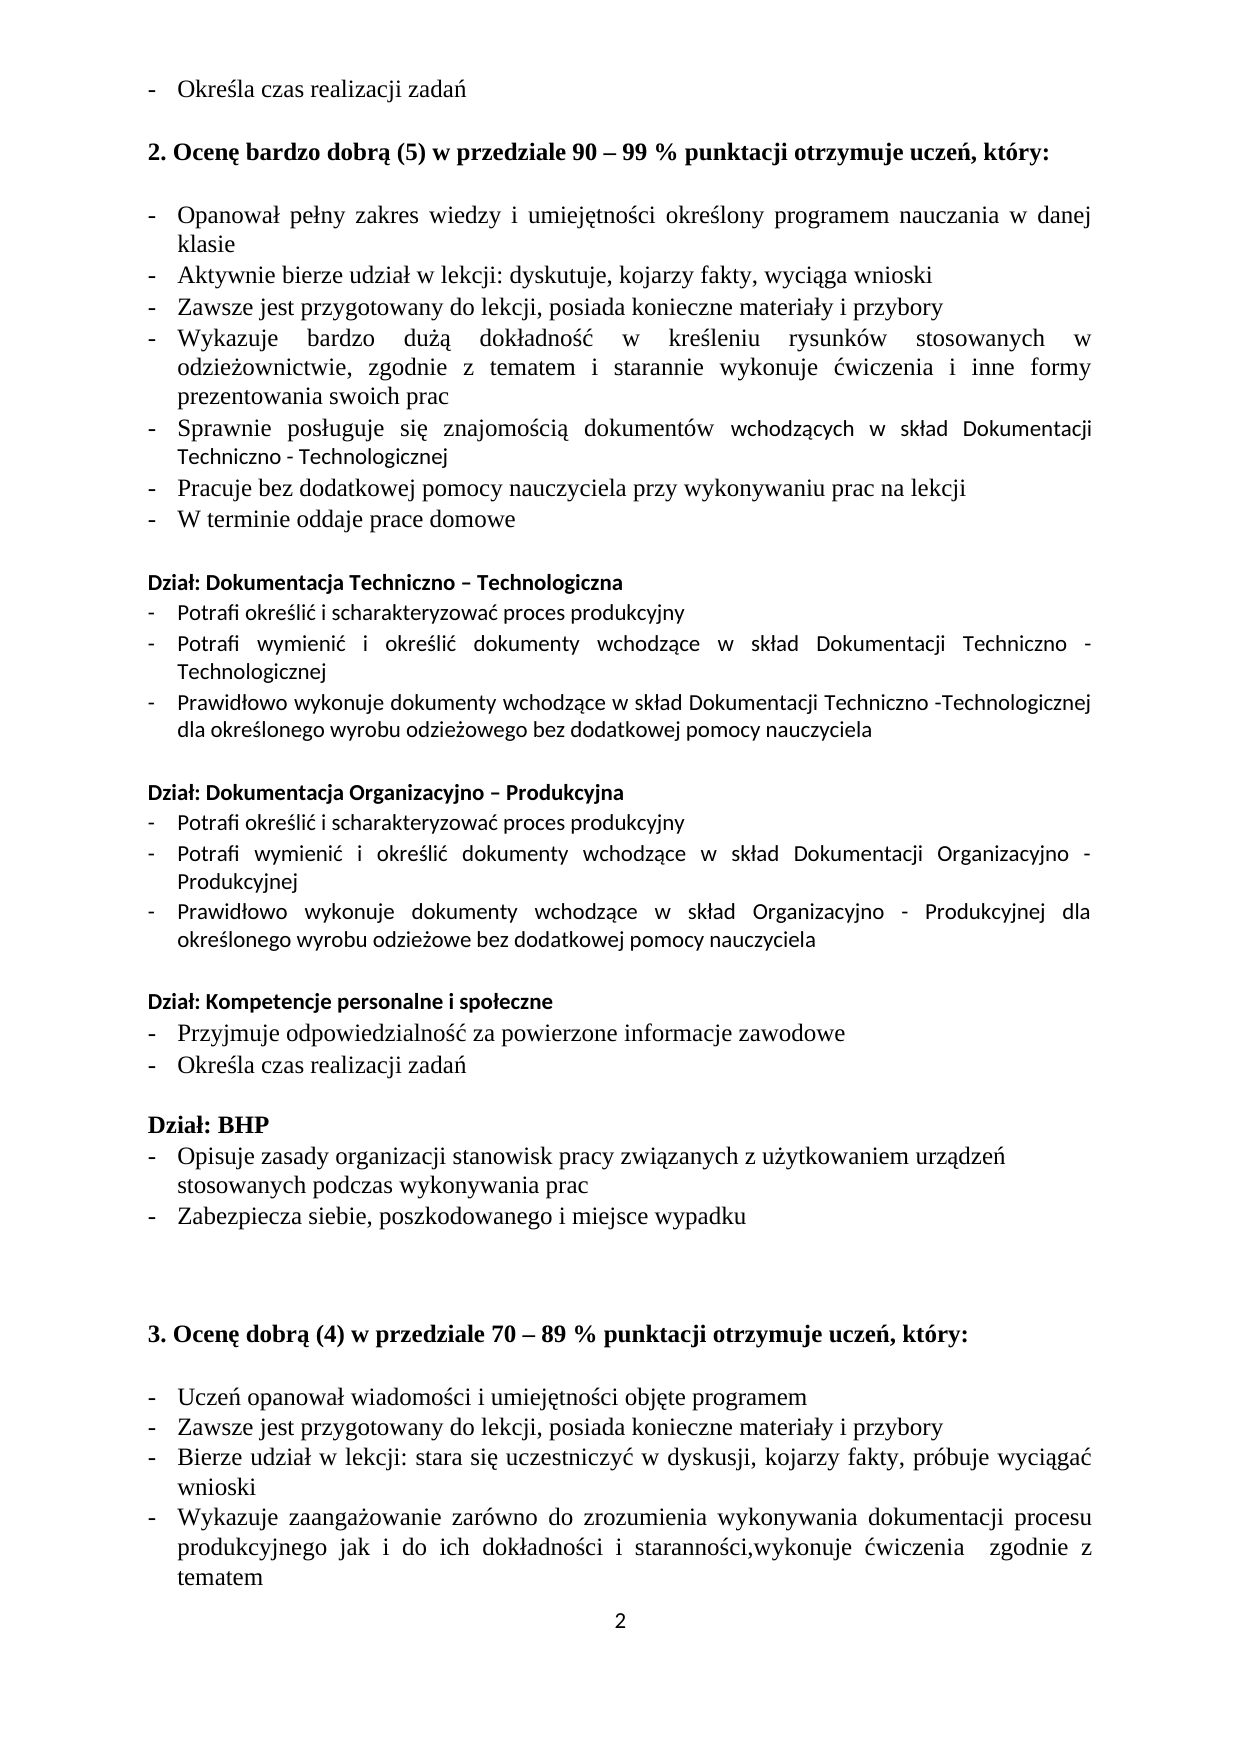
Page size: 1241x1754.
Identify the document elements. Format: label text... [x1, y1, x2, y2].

text - Zawsze jest przygotowany do lekcji, posiada konieczne materiały i przybory [148, 1412, 1093, 1441]
text - Potrafi wymienić i określić dokumenty wchodzące w skład Dokumentacji Techniczno - Technologicznej [148, 629, 1093, 685]
text - Zawsze jest przygotowany do lekcji, posiada konieczne materiały i przybory [148, 292, 1093, 321]
text - Prawidłowo wykonuje dokumenty wchodzące w skład Dokumentacji Techniczno -Technologicznej dla określonego wyrobu odzieżowego bez dodatkowej pomocy nauczyciela [148, 688, 1093, 744]
text - Potrafi wymienić i określić dokumenty wchodzące w skład Dokumentacji Organizacyjno -Produkcyjnej [148, 839, 1093, 895]
text - Wykazuje bardzo dużą dokładność w kreśleniu rysunków stosowanych w odzieżownictwie, zgodnie z tematem i starannie wykonuje ćwiczenia i inne formy prezentowania swoich prac [148, 323, 1093, 410]
text Dział: Dokumentacja Organizacyjno – Produkcyjna [148, 778, 1093, 806]
text - Aktywnie bierze udział w lekcji: dyskutuje, kojarzy fakty, wyciąga wnioski [148, 260, 1093, 289]
text - Potrafi określić i scharakteryzować proces produkcyjny [148, 598, 1093, 626]
text - Określa czas realizacji zadań [148, 1050, 1093, 1078]
text - Określa czas realizacji zadań [148, 74, 1093, 102]
text Dział: Kompetencje personalne i społeczne [148, 987, 1093, 1016]
text - Sprawnie posługuje się znajomością dokumentów wchodzących w skład Dokumentacji Techniczno - Technologicznej [148, 413, 1093, 470]
text - Zabezpiecza siebie, poszkodowanego i miejsce wypadku [148, 1201, 1093, 1230]
text - Potrafi określić i scharakteryzować proces produkcyjny [148, 808, 1093, 836]
text - Opisuje zasady organizacji stanowisk pracy związanych z użytkowaniem urządzeń stosowanych podczas wykonywania prac [148, 1141, 1093, 1199]
text - Uczeń opanował wiadomości i umiejętności objęte programem [148, 1382, 1093, 1411]
text - Bierze udział w lekcji: stara się uczestniczyć w dyskusji, kojarzy fakty, próbuje wyciągać wnioski [148, 1442, 1093, 1501]
text - Wykazuje zaangażowanie zarówno do zrozumienia wykonywania dokumentacji procesu produkcyjnego jak i do ich dokładności i staranności,wykonuje ćwiczenia zgodnie z tematem [148, 1502, 1093, 1590]
text 3. Ocenę dobrą (4) w przedziale 70 – 89 % punktacji otrzymuje uczeń, który: [148, 1319, 1092, 1348]
text Dział: Dokumentacja Techniczno – Technologiczna [148, 568, 1093, 596]
text - Pracuje bez dodatkowej pomocy nauczyciela przy wykonywaniu prac na lekcji [148, 473, 1093, 502]
text - Prawidłowo wykonuje dokumenty wchodzące w skład Organizacyjno - Produkcyjnej dla określonego wyrobu odzieżowe bez dodatkowej pomocy nauczyciela [148, 897, 1093, 953]
text - Opanował pełny zakres wiedzy i umiejętności określony programem nauczania w danej klasie [148, 200, 1093, 257]
text - W terminie oddaje prace domowe [148, 504, 1093, 533]
text 2. Ocenę bardzo dobrą (5) w przedziale 90 – 99 % punktacji otrzymuje uczeń, który: [148, 137, 1093, 165]
text - Przyjmuje odpowiedzialność za powierzone informacje zawodowe [148, 1018, 1093, 1047]
text Dział: BHP [148, 1110, 1093, 1139]
